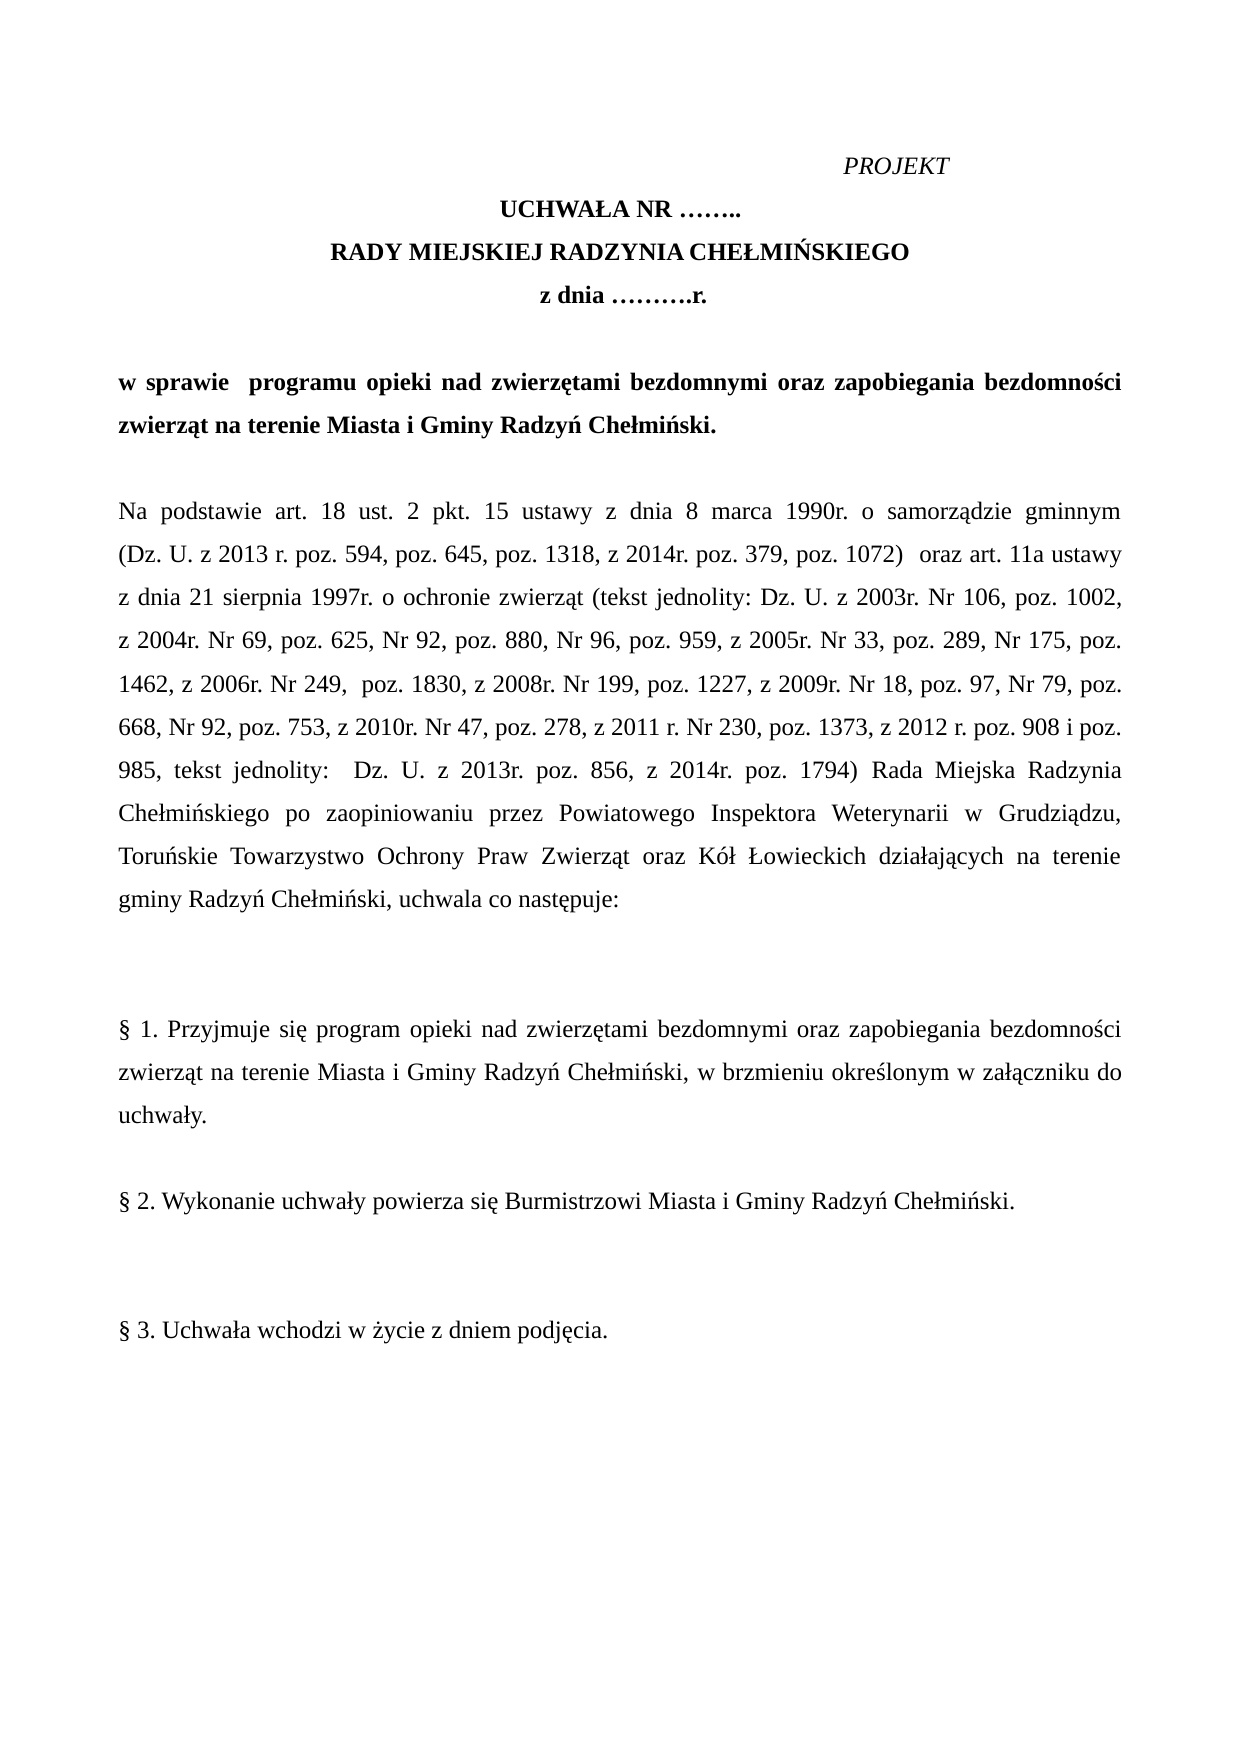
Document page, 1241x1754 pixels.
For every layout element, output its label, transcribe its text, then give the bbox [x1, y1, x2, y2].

text § 3. Uchwała wchodzi w życie z dniem podjęcia. [118, 1316, 1122, 1344]
text § 2. Wykonanie uchwały powierza się Burmistrzowi Miasta i Gminy Radzyń Chełmiński. [118, 1186, 1122, 1215]
text RADY MIEJSKIEJ RADZYNIA CHEŁMIŃSKIEGO [118, 237, 1122, 266]
text UCHWAŁA NR …….. [118, 194, 1122, 223]
text Na podstawie art. 18 ust. 2 pkt. 15 ustawy z dnia 8 marca 1990r. o samorządzie gminnym (Dz. U. z 2013 r. poz. 594, poz. 645, poz. 1318, z 2014r. poz. 379, poz. 1072) oraz art. 11a ustawy z dnia 21 sierpnia 1997r. o ochronie zwierząt (tekst jednolity: Dz. U. z 2003r. Nr 106, poz. 1002, z 2004r. Nr 69, poz. 625, Nr 92, poz. 880, Nr 96, poz. 959, z 2005r. Nr 33, poz. 289, Nr 175, poz. 1462, z 2006r. Nr 249, poz. 1830, z 2008r. Nr 199, poz. 1227, z 2009r. Nr 18, poz. 97, Nr 79, poz. 668, Nr 92, poz. 753, z 2010r. Nr 47, poz. 278, z 2011 r. Nr 230, poz. 1373, z 2012 r. poz. 908 i poz. 985, tekst jednolity: Dz. U. z 2013r. poz. 856, z 2014r. poz. 1794) Rada Miejska Radzynia Chełmińskiego po zaopiniowaniu przez Powiatowego Inspektora Weterynarii w Grudziądzu, Toruńskie Towarzystwo Ochrony Praw Zwierząt oraz Kół Łowieckich działających na terenie gminy Radzyń Chełmiński, uchwala co następuje: [118, 496, 1122, 913]
text z dnia ……….r. [118, 281, 1122, 309]
text § 1. Przyjmuje się program opieki nad zwierzętami bezdomnymi oraz zapobiegania bezdomności zwierząt na terenie Miasta i Gminy Radzyń Chełmiński, w brzmieniu określonym w załączniku do uchwały. [118, 1014, 1122, 1129]
text w sprawie programu opieki nad zwierzętami bezdomnymi oraz zapobiegania bezdomności zwierząt na terenie Miasta i Gminy Radzyń Chełmiński. [118, 367, 1122, 439]
text PROJEKT [118, 151, 1122, 180]
